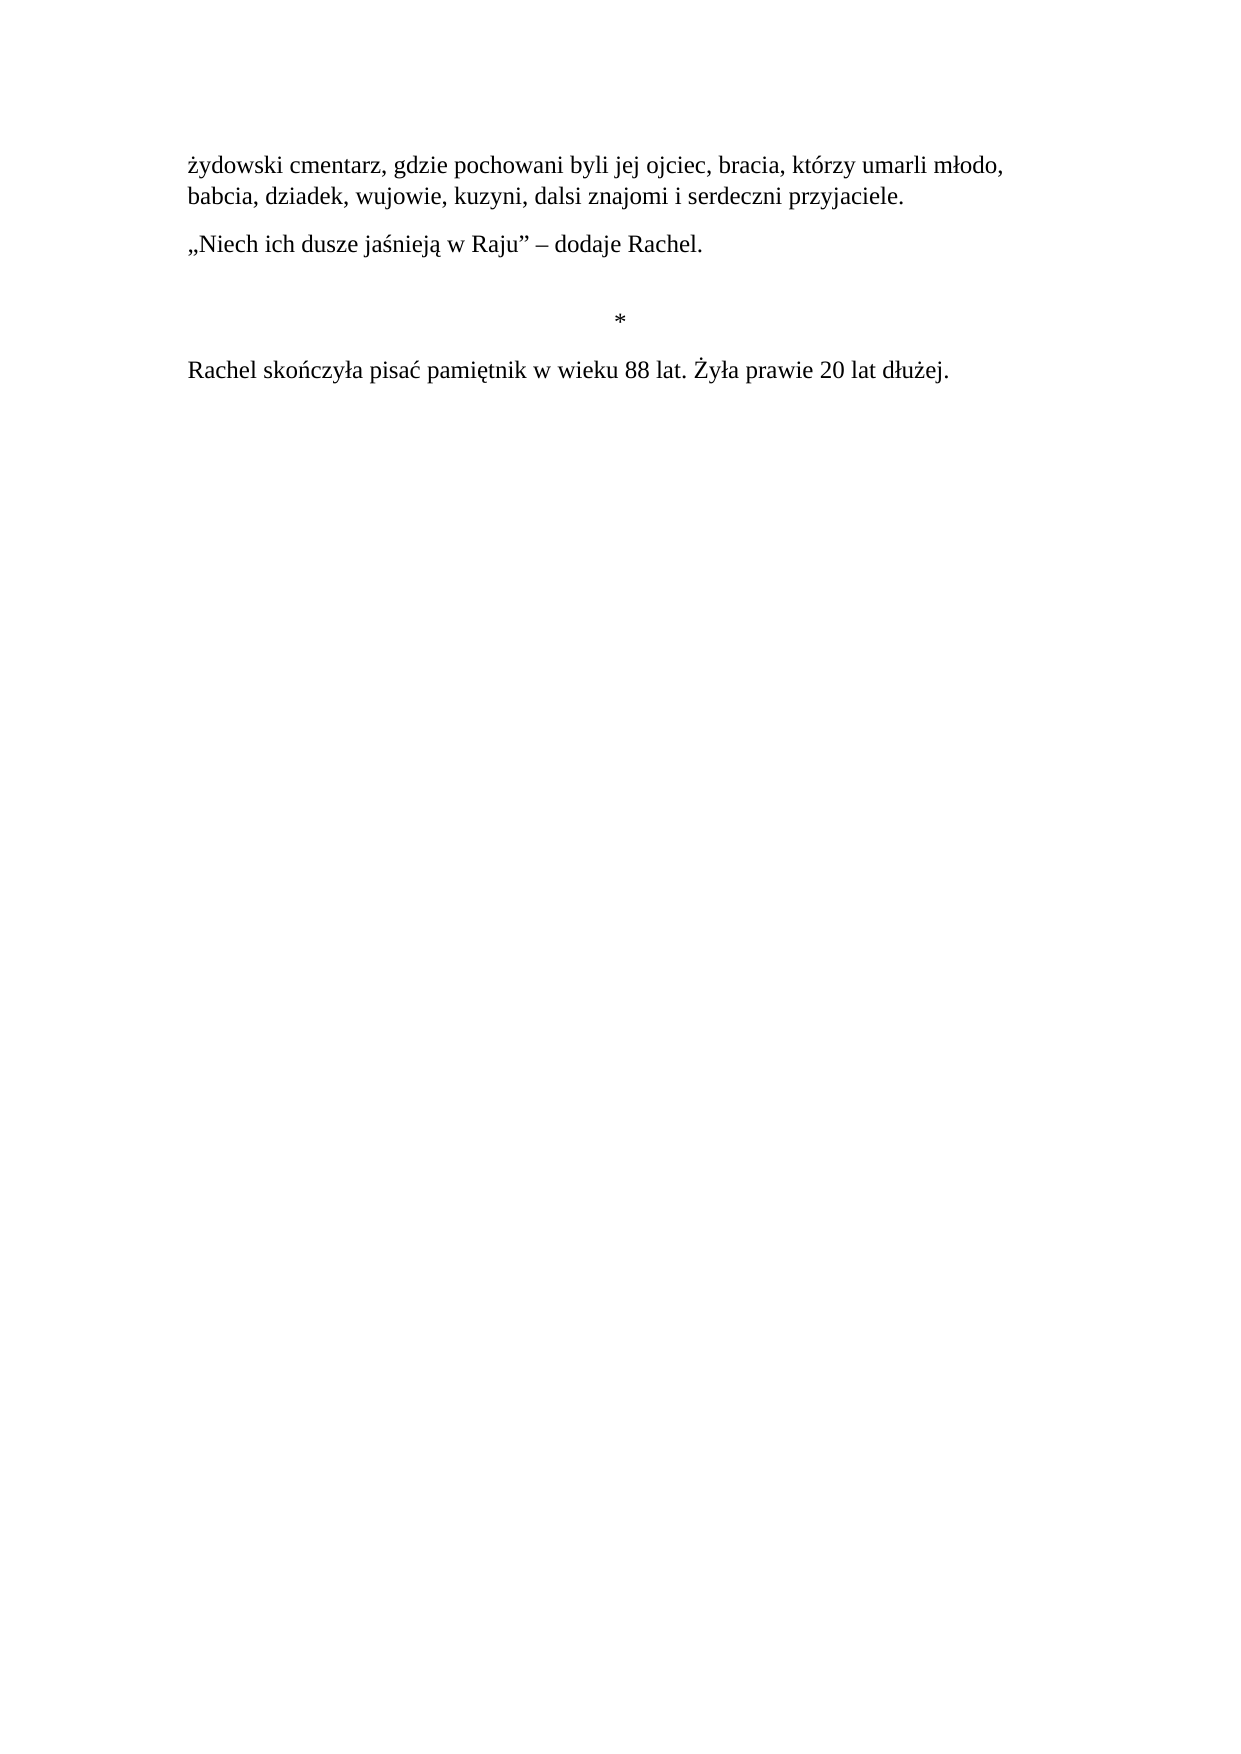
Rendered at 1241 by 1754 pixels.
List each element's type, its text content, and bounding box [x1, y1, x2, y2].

text „Niech ich dusze jaśnieją w Raju” – dodaje Rachel. [187, 229, 1053, 288]
text żydowski cmentarz, gdzie pochowani byli jej ojciec, bracia, którzy umarli młodo, babcia, dziadek, wujowie, kuzyni, dalsi znajomi i serdeczni przyjaciele. [187, 150, 1053, 210]
text * [187, 307, 1053, 336]
text Rachel skończyła pisać pamiętnik w wieku 88 lat. Żyła prawie 20 lat dłużej. [187, 355, 1053, 384]
